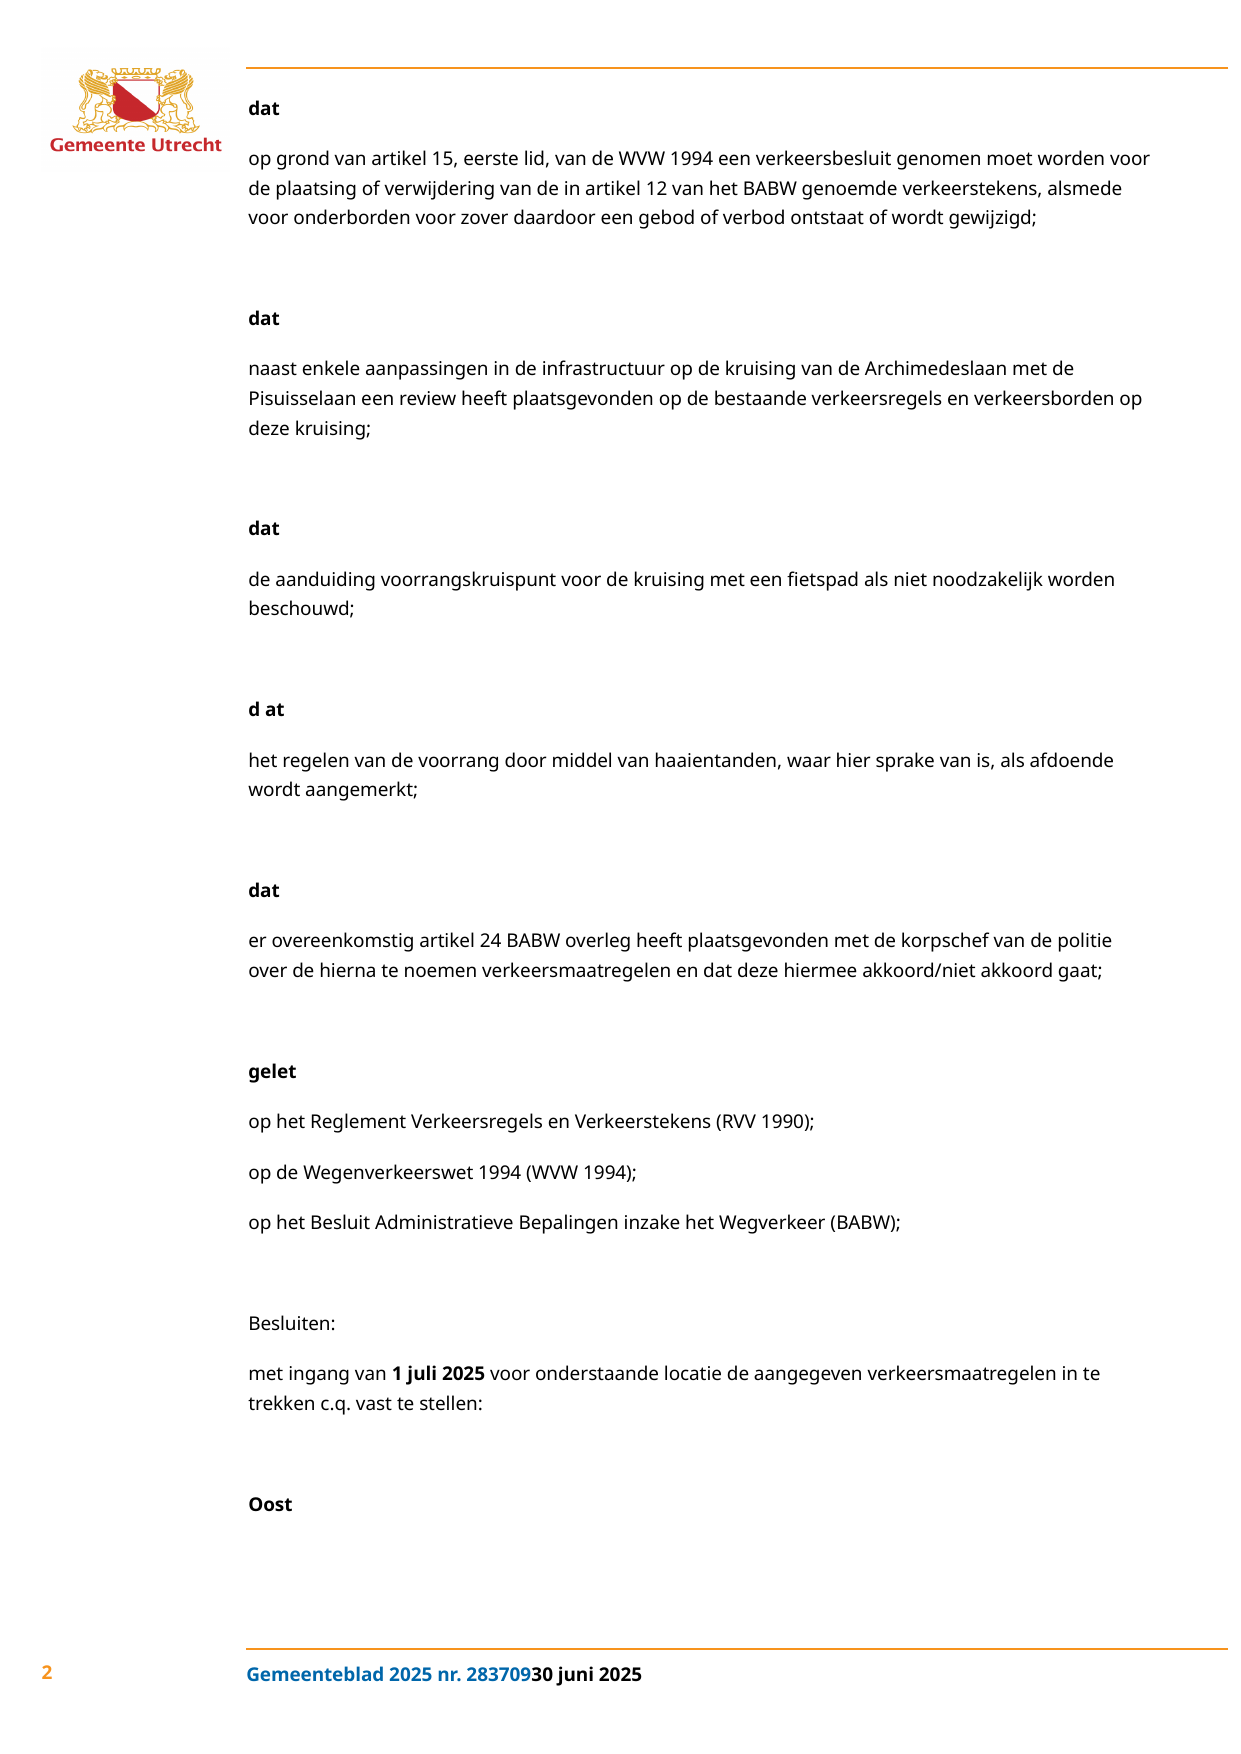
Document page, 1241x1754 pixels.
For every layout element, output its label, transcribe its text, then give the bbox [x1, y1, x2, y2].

text het regelen van de voorrang door middel van haaientanden, waar hier sprake van is, als afdoende wordt aangemerkt; [248, 747, 1152, 802]
text de aanduiding voorrangskruispunt voor de kruising met een fietspad als niet noodzakelijk worden beschouwd; [248, 566, 1152, 621]
text gelet [248, 1058, 1152, 1084]
text Besluiten: [248, 1310, 1152, 1336]
text Oost [248, 1491, 1152, 1517]
text op het Reglement Verkeersregels en Verkeerstekens (RVV 1990); [248, 1108, 1152, 1134]
picture [41, 47, 231, 172]
text dat [248, 877, 1152, 903]
text op de Wegenverkeerswet 1994 (WVW 1994); [248, 1159, 1152, 1185]
text er overeenkomstig artikel 24 BABW overleg heeft plaatsgevonden met de korpschef van de politie over de hierna te noemen verkeersmaatregelen en dat deze hiermee akkoord/niet akkoord gaat; [248, 928, 1152, 983]
text dat [248, 516, 1152, 541]
text naast enkele aanpassingen in de infrastructuur op de kruising van de Archimedeslaan met de Pisuisselaan een review heeft plaatsgevonden op de bestaande verkeersregels en verkeersborden op deze kruising; [248, 356, 1152, 441]
text met ingang van 1 juli 2025 voor onderstaande locatie de aangegeven verkeersmaatregelen in te trekken c.q. vast te stellen: [248, 1361, 1152, 1416]
text d at [248, 696, 1152, 722]
text op grond van artikel 15, eerste lid, van de WVW 1994 een verkeersbesluit genomen moet worden voor de plaatsing of verwijdering van de in artikel 12 van het BABW genoemde verkeerstekens, alsmede voor onderborden voor zover daardoor een gebod of verbod ontstaat of wordt gewijzigd; [248, 145, 1152, 230]
text dat [248, 305, 1152, 331]
text dat [248, 95, 1152, 121]
text op het Besluit Administratieve Bepalingen inzake het Wegverkeer (BABW); [248, 1209, 1152, 1235]
